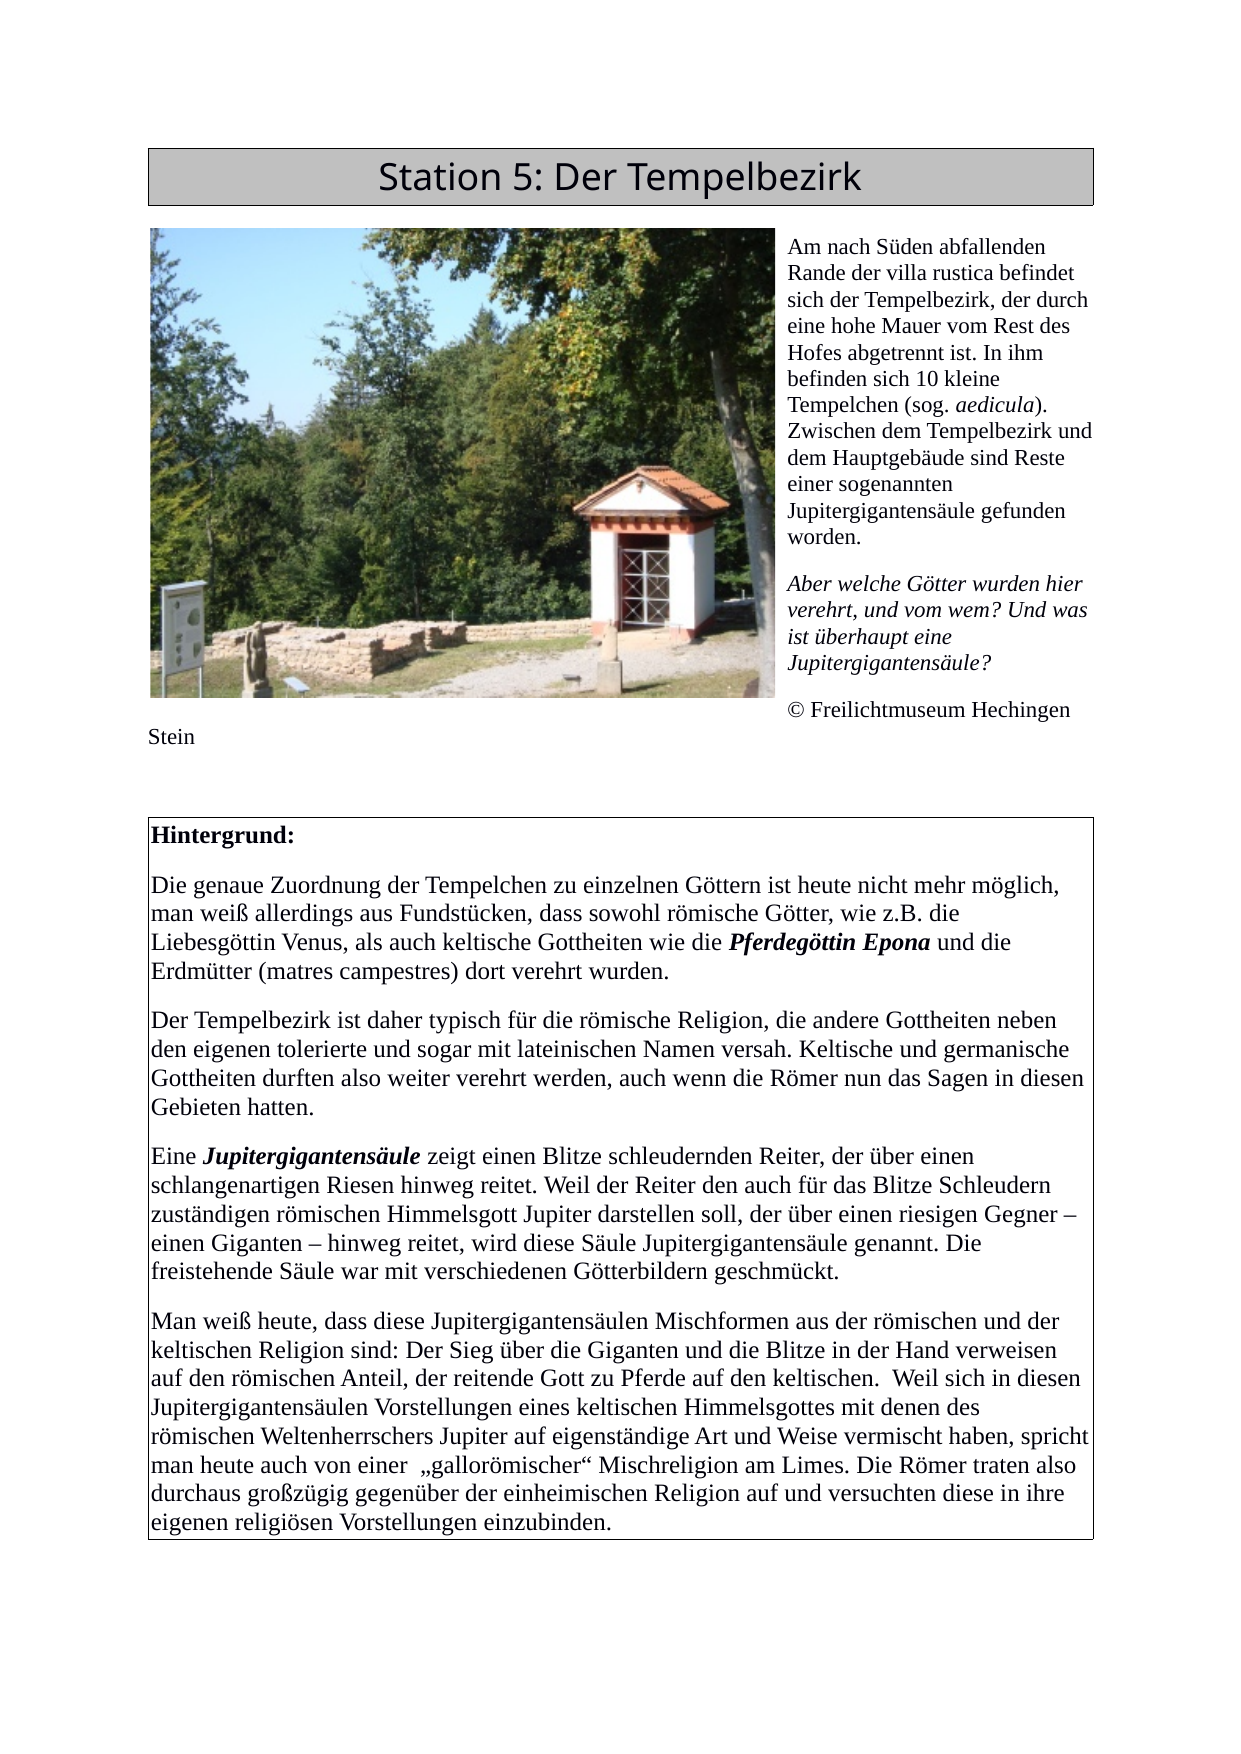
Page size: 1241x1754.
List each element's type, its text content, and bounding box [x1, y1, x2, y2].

text Station 5: Der Tempelbezirk [149, 149, 1093, 205]
text Man weiß heute, dass diese Jupitergigantensäulen Mischformen aus der römischen und der keltischen Religion sind: Der Sieg über die Giganten und die Blitze in der Hand verweisen auf den römischen Anteil, der reitende Gott zu Pferde auf den keltischen. Weil sich in diesen Jupitergigantensäulen Vorstellungen eines keltischen Himmelsgottes mit denen des römischen Weltenherrschers Jupiter auf eigenständige Art und Weise vermischt haben, spricht man heute auch von einer „gallorömischer“ Mischreligion am Limes. Die Römer traten also durchaus großzügig gegenüber der einheimischen Religion auf und versuchten diese in ihre eigenen religiösen Vorstellungen einzubinden. [149, 1303, 1093, 1539]
text Am nach Süden abfallenden Rande der villa rustica befindet sich der Tempelbezirk, der durch eine hohe Mauer vom Rest des Hofes abgetrennt ist. In ihm befinden sich 10 kleine Tempelchen (sog. aedicula). Zwischen dem Tempelbezirk und dem Hauptgebäude sind Reste einer sogenannten Jupitergigantensäule gefunden worden. [776, 233, 1093, 549]
text Hintergrund: [149, 818, 1093, 849]
text Die genaue Zuordnung der Tempelchen zu einzelnen Göttern ist heute nicht mehr möglich, man weiß allerdings aus Fundstücken, dass sowohl römische Götter, wie z.B. die Liebesgöttin Venus, als auch keltische Gottheiten wie die Pferdegöttin Epona und die Erdmütter (matres campestres) dort verehrt wurden. [149, 867, 1093, 985]
text Eine Jupitergigantensäule zeigt einen Blitze schleudernden Reiter, der über einen schlangenartigen Riesen hinweg reitet. Weil der Reiter den auch für das Blitze Schleudern zuständigen römischen Himmelsgott Jupiter darstellen soll, der über einen riesigen Gegner – einen Giganten – hinweg reitet, wird diese Säule Jupitergigantensäule genannt. Die freistehende Säule war mit verschiedenen Götterbildern geschmückt. [149, 1138, 1093, 1285]
text Der Tempelbezirk ist daher typisch für die römische Religion, die andere Gottheiten neben den eigenen tolerierte und sogar mit lateinischen Namen versah. Keltische und germanische Gottheiten durften also weiter verehrt werden, auch wenn die Römer nun das Sagen in diesen Gebieten hatten. [149, 1003, 1093, 1121]
text © Freilichtmuseum Hechingen Stein [148, 696, 1093, 749]
picture [150, 228, 776, 698]
text Aber welche Götter wurden hier verehrt, und vom wem? Und was ist überhaupt eine Jupitergigantensäule? [776, 570, 1093, 676]
